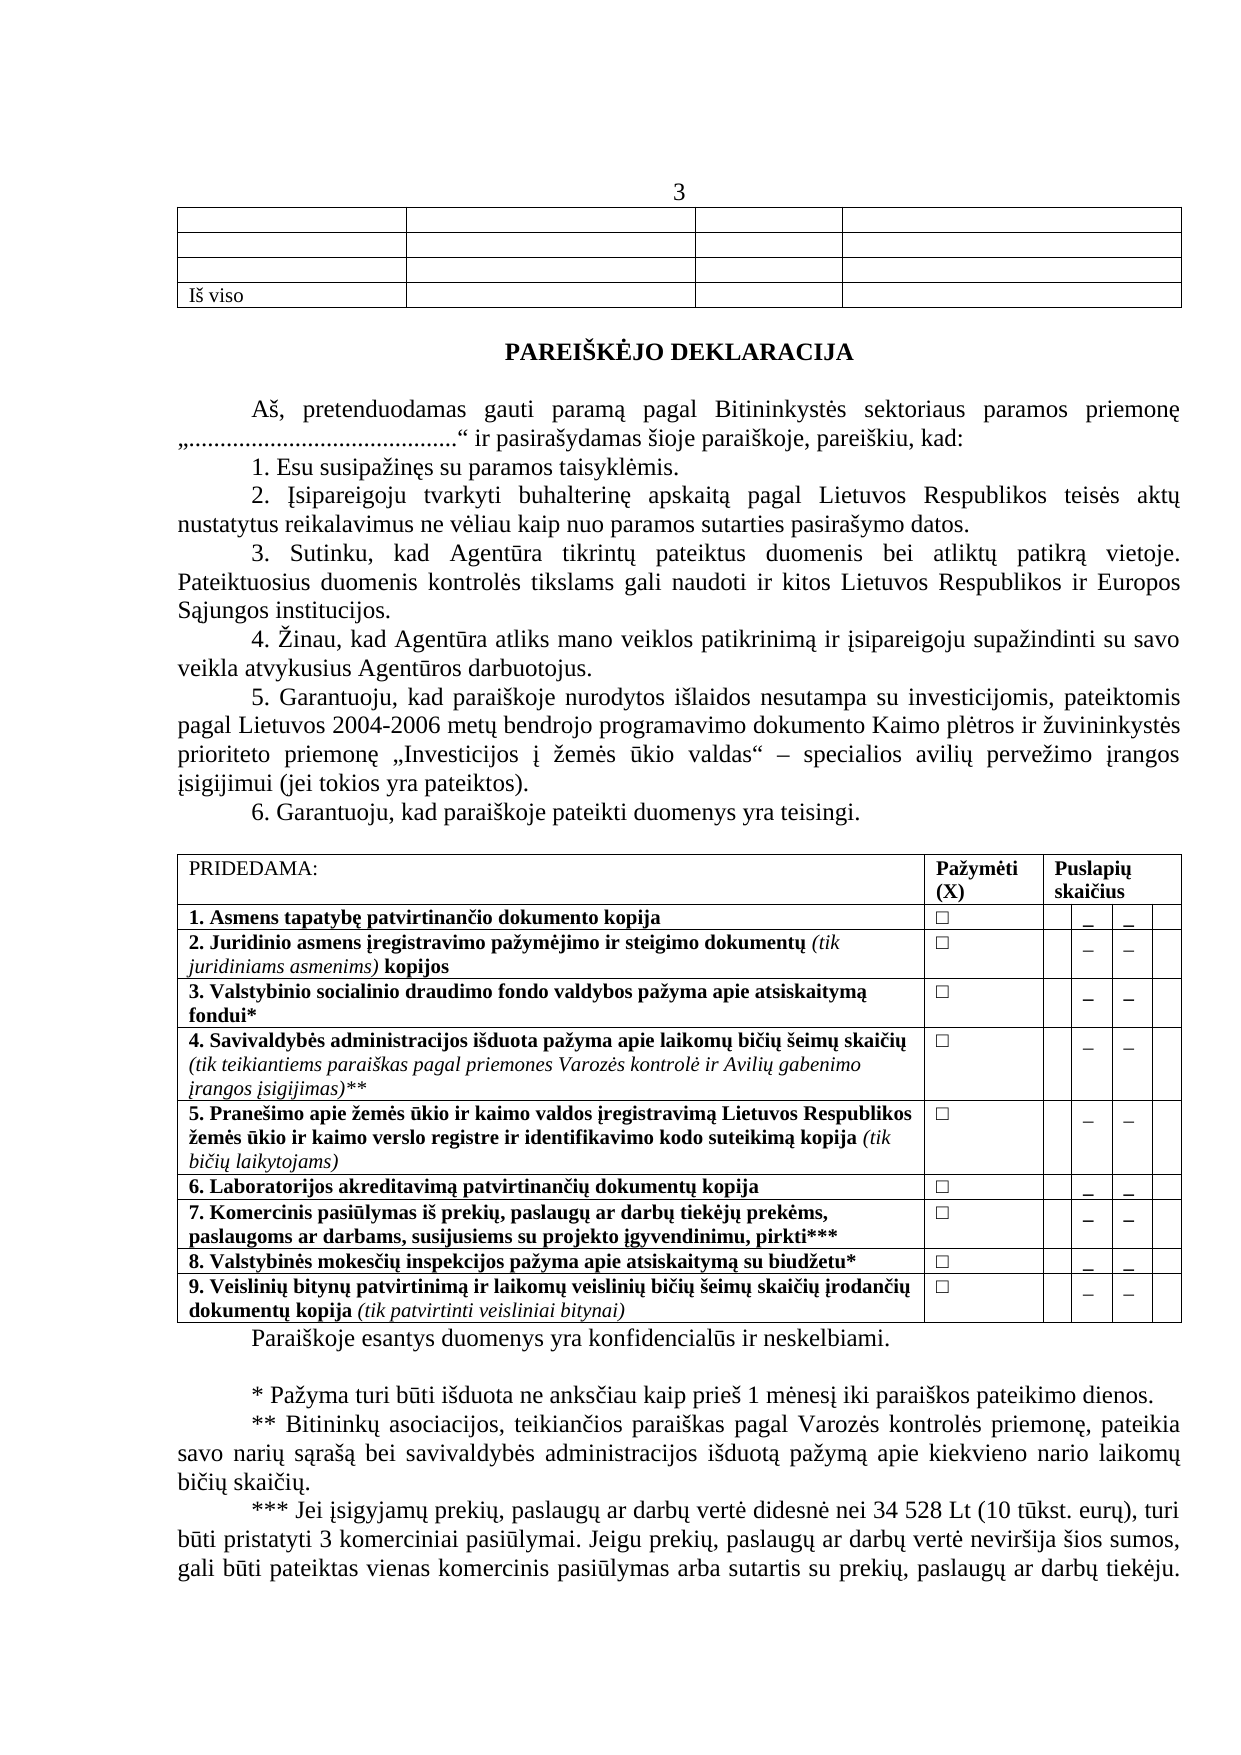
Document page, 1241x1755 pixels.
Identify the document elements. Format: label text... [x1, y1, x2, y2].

table_cell 3. Valstybinio socialinio draudimo fondo valdybos pažyma apie atsiskaitymą fondui* [178, 979, 924, 1027]
table_cell [1044, 905, 1071, 929]
text 1. Esu susipažinęs su paramos taisyklėmis. [177, 452, 1181, 481]
table_cell _ [1113, 905, 1152, 929]
table_cell _ [1072, 979, 1112, 1027]
table_cell 5. Pranešimo apie žemės ūkio ir kaimo valdos įregistravimą Lietuvos Respublikos žemės ūkio ir kaimo verslo registre ir identifikavimo kodo suteikimą kopija (tik bičių laikytojams) [178, 1101, 924, 1173]
table_cell _ [1113, 1274, 1152, 1322]
table_cell [407, 283, 695, 307]
table_cell _ [1113, 1249, 1152, 1273]
table_cell _ [1072, 905, 1112, 929]
table_header Pažymėti (X) [925, 855, 1043, 903]
table_cell [696, 208, 842, 232]
table_cell _ [1072, 1101, 1112, 1173]
table_cell _ [1113, 1101, 1152, 1173]
table_cell □ [925, 1175, 1043, 1198]
table_cell 9. Veislinių bitynų patvirtinimą ir laikomų veislinių bičių šeimų skaičių įrodančių dokumentų kopija (tik patvirtinti veisliniai bitynai) [178, 1274, 924, 1322]
table_cell _ [1072, 1028, 1112, 1100]
table_header Puslapių skaičius [1044, 855, 1181, 903]
table_cell [843, 208, 1181, 232]
text 4. Žinau, kad Agentūra atliks mano veiklos patikrinimą ir įsipareigoju supažindinti su savo veikla atvykusius Agentūros darbuotojus. [177, 624, 1181, 682]
table_cell [1153, 905, 1181, 929]
table_header PRIDEDAMA: [178, 855, 924, 903]
table_cell □ [925, 1249, 1043, 1273]
table_cell _ [1072, 1200, 1112, 1248]
table_cell [1153, 1175, 1181, 1198]
table_cell [407, 233, 695, 257]
table_cell [1044, 1249, 1071, 1273]
table_cell _ [1072, 930, 1112, 978]
table_cell □ [925, 1101, 1043, 1173]
text Aš, pretenduodamas gauti paramą pagal Bitininkystės sektoriaus paramos priemonę „...........................................“ ir pasirašydamas šioje paraiškoje, pareiškiu, kad: [177, 394, 1181, 452]
table_cell □ [925, 905, 1043, 929]
table_cell [696, 233, 842, 257]
text Paraiškoje esantys duomenys yra konfidencialūs ir neskelbiami. [177, 1323, 1181, 1352]
text ** Bitininkų asociacijos, teikiančios paraiškas pagal Varozės kontrolės priemonę, pateikia savo narių sąrašą bei savivaldybės administracijos išduotą pažymą apie kiekvieno nario laikomų bičių skaičių. [177, 1409, 1181, 1496]
table_cell [1044, 930, 1071, 978]
table_cell [1153, 1200, 1181, 1248]
table_cell 4. Savivaldybės administracijos išduota pažyma apie laikomų bičių šeimų skaičių (tik teikiantiems paraiškas pagal priemones Varozės kontrolė ir Avilių gabenimo įrangos įsigijimas)** [178, 1028, 924, 1100]
table_cell □ [925, 1200, 1043, 1248]
table_cell [1153, 1101, 1181, 1173]
table_cell _ [1072, 1249, 1112, 1273]
table_cell _ [1113, 1175, 1152, 1198]
table_cell Iš viso [178, 283, 406, 307]
table_cell [178, 258, 406, 282]
table_cell [178, 233, 406, 257]
text 3. Sutinku, kad Agentūra tikrintų pateiktus duomenis bei atliktų patikrą vietoje. Pateiktuosius duomenis kontrolės tikslams gali naudoti ir kitos Lietuvos Respublikos ir Europos Sąjungos institucijos. [177, 538, 1181, 624]
table_cell [696, 258, 842, 282]
text * Pažyma turi būti išduota ne anksčiau kaip prieš 1 mėnesį iki paraiškos pateikimo dienos. [177, 1381, 1181, 1409]
table_cell □ [925, 1028, 1043, 1100]
table_cell _ [1072, 1175, 1112, 1198]
table_cell _ [1072, 1274, 1112, 1322]
text 5. Garantuoju, kad paraiškoje nurodytos išlaidos nesutampa su investicijomis, pateiktomis pagal Lietuvos 2004-2006 metų bendrojo programavimo dokumento Kaimo plėtros ir žuvininkystės prioriteto priemonę „Investicijos į žemės ūkio valdas“ – specialios avilių pervežimo įrangos įsigijimui (jei tokios yra pateiktos). [177, 682, 1181, 797]
text 2. Įsipareigoju tvarkyti buhalterinę apskaitą pagal Lietuvos Respublikos teisės aktų nustatytus reikalavimus ne vėliau kaip nuo paramos sutarties pasirašymo datos. [177, 481, 1181, 538]
table_cell [696, 283, 842, 307]
table_cell [1044, 1274, 1071, 1322]
table_cell [1044, 1028, 1071, 1100]
table_cell _ [1113, 979, 1152, 1027]
table_cell [1044, 979, 1071, 1027]
table_cell _ [1113, 1028, 1152, 1100]
text 6. Garantuoju, kad paraiškoje pateikti duomenys yra teisingi. [177, 797, 1181, 826]
table_cell [1044, 1200, 1071, 1248]
table_cell □ [925, 930, 1043, 978]
table_cell [843, 283, 1181, 307]
table_cell [1153, 930, 1181, 978]
table_cell 6. Laboratorijos akreditavimą patvirtinančių dokumentų kopija [178, 1175, 924, 1198]
table_cell 7. Komercinis pasiūlymas iš prekių, paslaugų ar darbų tiekėjų prekėms, paslaugoms ar darbams, susijusiems su projekto įgyvendinimu, pirkti*** [178, 1200, 924, 1248]
table_cell [1153, 1249, 1181, 1273]
table_cell [1153, 1028, 1181, 1100]
table_cell [1044, 1101, 1071, 1173]
table_cell [1044, 1175, 1071, 1198]
table_cell [407, 208, 695, 232]
text PAREIŠKĖJO DEKLARACIJA [177, 337, 1181, 366]
table_cell 1. Asmens tapatybę patvirtinančio dokumento kopija [178, 905, 924, 929]
text *** Jei įsigyjamų prekių, paslaugų ar darbų vertė didesnė nei 34 528 Lt (10 tūkst. eurų), turi būti pristatyti 3 komerciniai pasiūlymai. Jeigu prekių, paslaugų ar darbų vertė neviršija šios sumos, gali būti pateiktas vienas komercinis pasiūlymas arba sutartis su prekių, paslaugų ar darbų tiekėju. [177, 1496, 1181, 1582]
table_cell □ [925, 979, 1043, 1027]
table_cell [843, 258, 1181, 282]
table_cell □ [925, 1274, 1043, 1322]
table_cell [1153, 1274, 1181, 1322]
table_cell [1153, 979, 1181, 1027]
table_cell [407, 258, 695, 282]
table_cell [843, 233, 1181, 257]
table_cell _ [1113, 930, 1152, 978]
table_cell [178, 208, 406, 232]
table_cell 8. Valstybinės mokesčių inspekcijos pažyma apie atsiskaitymą su biudžetu* [178, 1249, 924, 1273]
table_cell 2. Juridinio asmens įregistravimo pažymėjimo ir steigimo dokumentų (tik juridiniams asmenims) kopijos [178, 930, 924, 978]
table_cell _ [1113, 1200, 1152, 1248]
